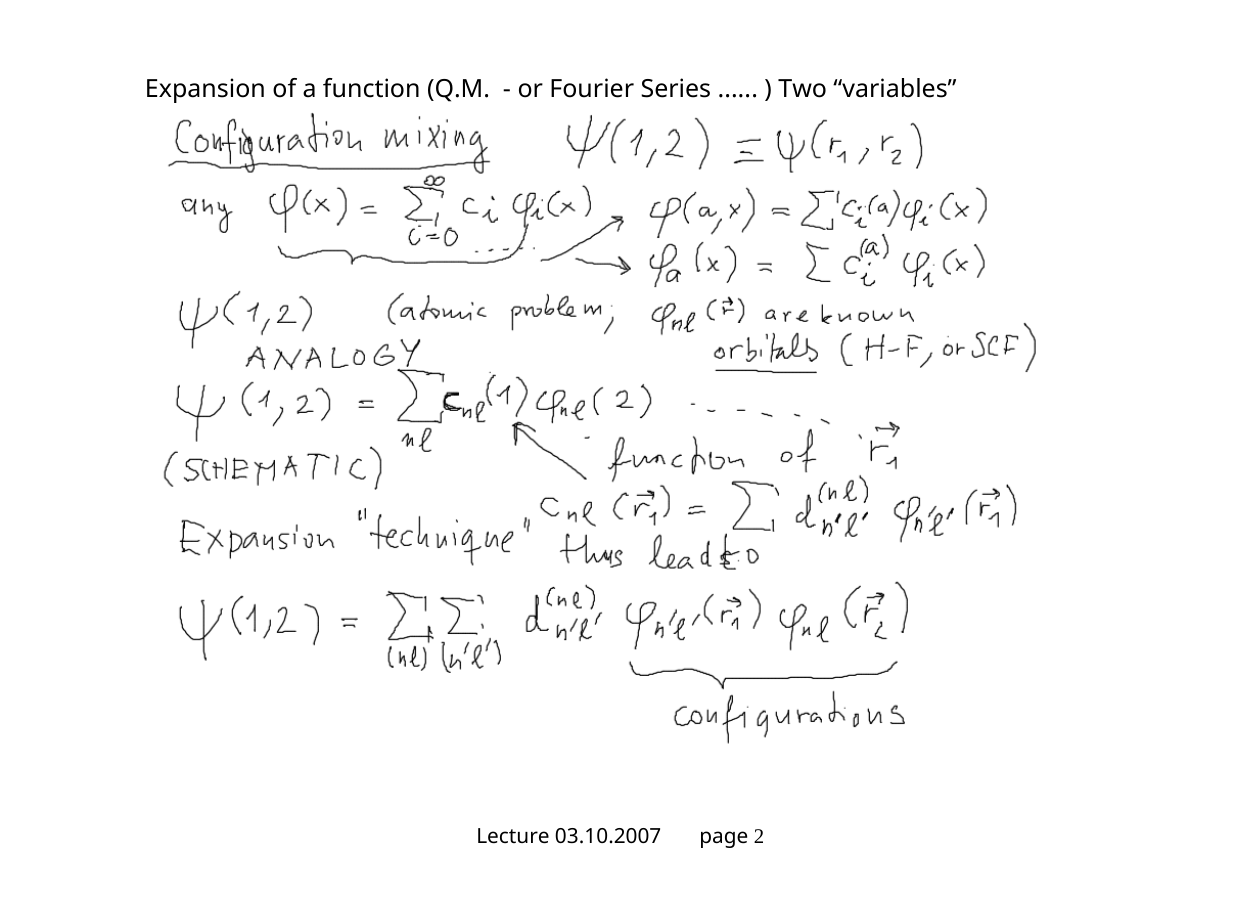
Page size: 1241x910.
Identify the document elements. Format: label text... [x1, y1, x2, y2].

picture [138, 105, 1052, 765]
text Expansion of a function (Q.M. - or Fourier Series ...... ) Two “variables” [138, 71, 1103, 105]
